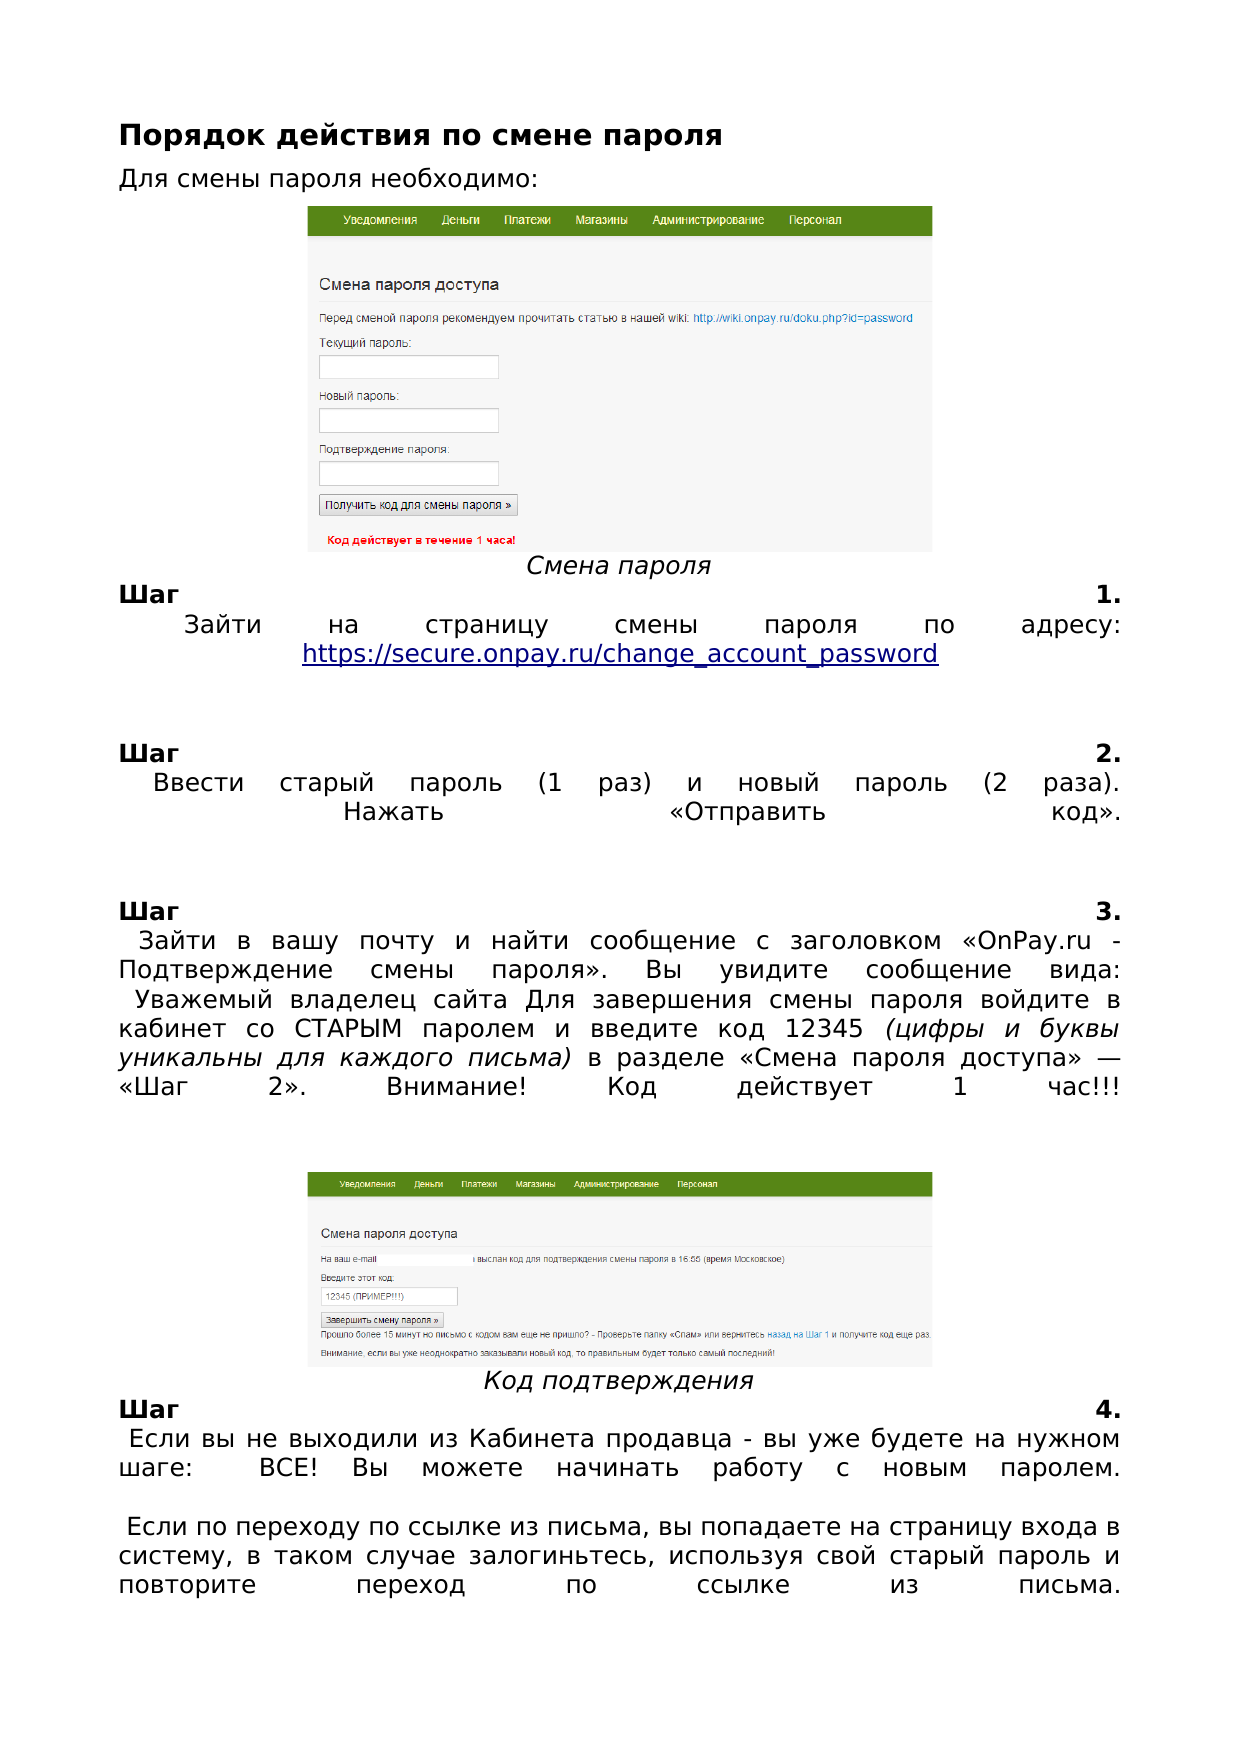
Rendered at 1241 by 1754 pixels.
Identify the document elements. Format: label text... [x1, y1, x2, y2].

text Шаг 3. Зайти в вашу почту и найти сообщение с заголовком «OnPay.ru - Подтверждение смены пароля». Вы увидите сообщение вида: Уважемый владелец сайта Для завершения смены пароля войдите в кабинет со СТАРЫМ паролем и введите код 12345 (цифры и буквы уникальны для каждого письма) в разделе «Смена пароля доступа» — «Шаг 2». Внимание! Код действует 1 час!!! [118, 897, 1122, 1160]
text Шаг 1. Зайти на страницу смены пароля по адресу: https://secure.onpay.ru/change_account_password [118, 206, 1122, 727]
text Шаг 4. Если вы не выходили из Кабинета продавца - вы уже будете на нужном шаге: ВСЕ! Вы можете начинать работу с новым паролем. Если по переходу по ссылке из письма, вы попадаете на страницу входа в систему, в таком случае залогиньтесь, используя свой старый пароль и повторите переход по ссылке из письма. [118, 1172, 1122, 1629]
text Шаг 2. Ввести старый пароль (1 раз) и новый пароль (2 раза). Нажать «Отправить код». [118, 739, 1122, 885]
subtitle Порядок действия по смене пароля [118, 118, 1122, 152]
text Для смены пароля необходимо: [118, 164, 1122, 194]
text Смена пароля [308, 552, 933, 581]
picture [307, 1172, 933, 1367]
picture [307, 206, 933, 552]
text Код подтверждения [308, 1367, 933, 1395]
